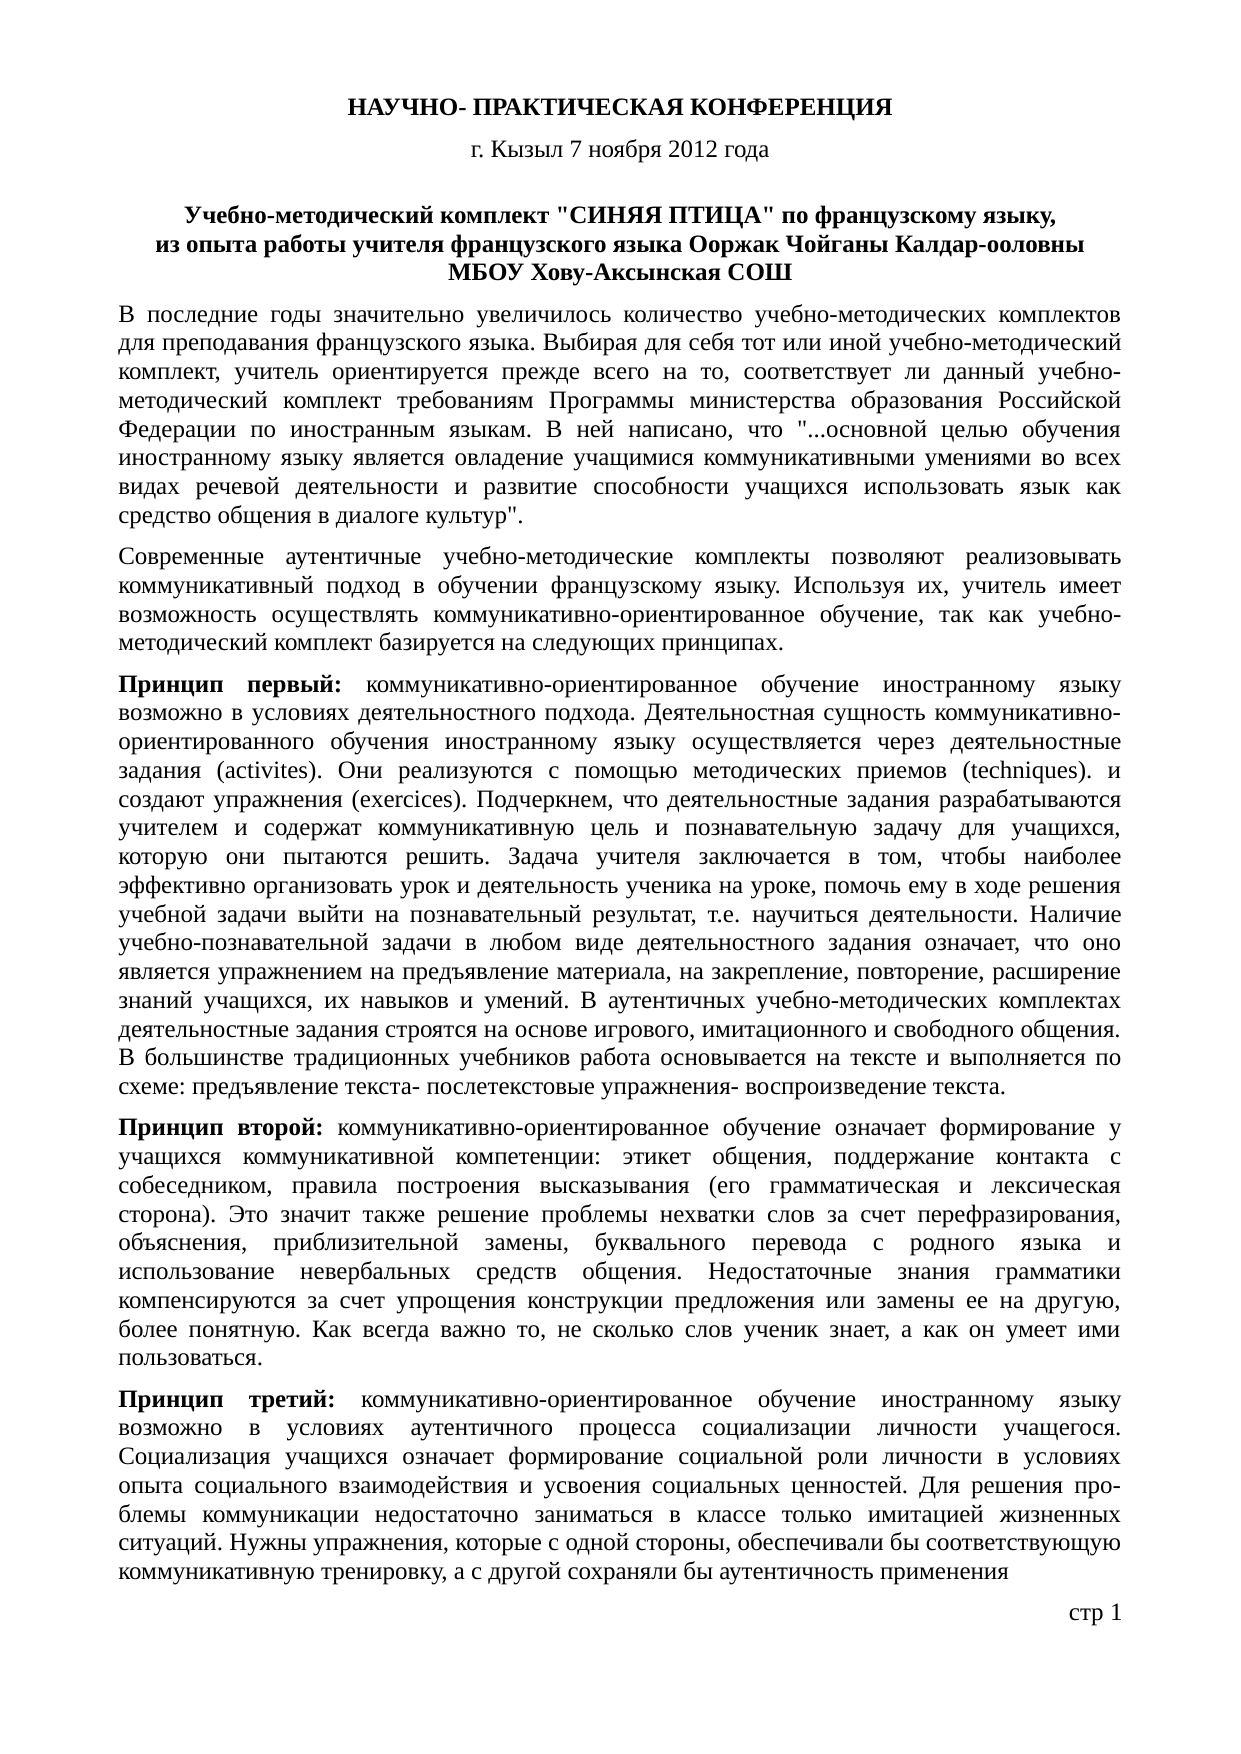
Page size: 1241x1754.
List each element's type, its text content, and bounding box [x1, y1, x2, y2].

text Принцип второй: коммуникативно-ориентированное обучение означает формирование у учащихся коммуникативной компетенции: этикет общения, поддержание контакта с собеседником, правила построения высказывания (его грамматическая и лексическая сторона). Это значит также решение проблемы нехватки слов за счет перефразирования, объяснения, приблизительной замены, буквального перевода с родного языка и использование невербальных средств общения. Недостаточные знания грамматики компенсируются за счет упрощения конструкции предложения или замены ее на другую, более понятную. Как всегда важно то, не сколько слов ученик знает, а как он умеет ими пользоваться. [118, 1112, 1122, 1371]
text Принцип первый: коммуникативно-ориентированное обучение иностранному языку возможно в условиях деятельностного подхода. Деятельностная сущность коммуникативно-ориентированного обучения иностранному языку осуществляется через деятельностные задания (activites). Они реализуются с помощью методических приемов (techniques). и создают упражнения (exercices). Подчеркнем, что деятельностные задания разрабатываются учителем и содержат коммуникативную цель и познавательную задачу для учащихся, которую они пытаются решить. Задача учителя заключается в том, чтобы наиболее эффективно организовать урок и деятельность ученика на уроке, помочь ему в ходе решения учебной задачи выйти на познавательный результат, т.е. научиться деятельности. Наличие учебно-познавательной задачи в любом виде деятельностного задания означает, что оно является упражнением на предъявление материала, на закрепление, повторение, расширение знаний учащихся, их навыков и умений. В аутентичных учебно-методических комплектах деятельностные задания строятся на основе игрового, имитационного и свободного общения. В большинстве традиционных учебников работа основывается на тексте и выполняется по схеме: предъявление текста- послетекстовые упражнения- воспроизведение текста. [118, 669, 1122, 1100]
text Принцип третий: коммуникативно-ориентированное обучение иностранному языку возможно в условиях аутентичного процесса социализации личности учащегося. Социализация учащихся означает формирование социальной роли личности в условиях опыта социального взаимодействия и усвоения социальных ценностей. Для решения про-блемы коммуникации недостаточно заниматься в классе только имитацией жизненных ситуаций. Нужны упражнения, которые с одной стороны, обеспечивали бы соответствующую коммуникативную тренировку, а с другой сохраняли бы аутентичность применения [118, 1384, 1122, 1585]
text г. Кызыл 7 ноября 2012 года [118, 134, 1122, 162]
text Современные аутентичные учебно-методические комплекты позволяют реализовывать коммуникативный подход в обучении французскому языку. Используя их, учитель имеет возможность осуществлять коммуникативно-ориентированное обучение, так как учебно-методический комплект базируется на следующих принципах. [118, 541, 1122, 656]
text В последние годы значительно увеличилось количество учебно-методических комплектов для преподавания французского языка. Выбирая для себя тот или иной учебно-методический комплект, учитель ориентируется прежде всего на то, соответствует ли данный учебно-методический комплект требованиям Программы министерства образования Российской Федерации по иностранным языкам. В ней написано, что "...основной целью обучения иностранному языку является овладение учащимися коммуникативными умениями во всех видах речевой деятельности и развитие способности учащихся использовать язык как средство общения в диалоге культур". [118, 299, 1122, 529]
text стр 1 [118, 1597, 1122, 1626]
subtitle Учебно-методический комплект "СИНЯЯ ПТИЦА" по французскому языку, из опыта работы учителя французского языка Ооржак Чойганы Калдар-ооловны МБОУ Хову-Аксынская СОШ [118, 200, 1122, 286]
subtitle НАУЧНО- ПРАКТИЧЕСКАЯ КОНФЕРЕНЦИЯ [118, 92, 1122, 121]
